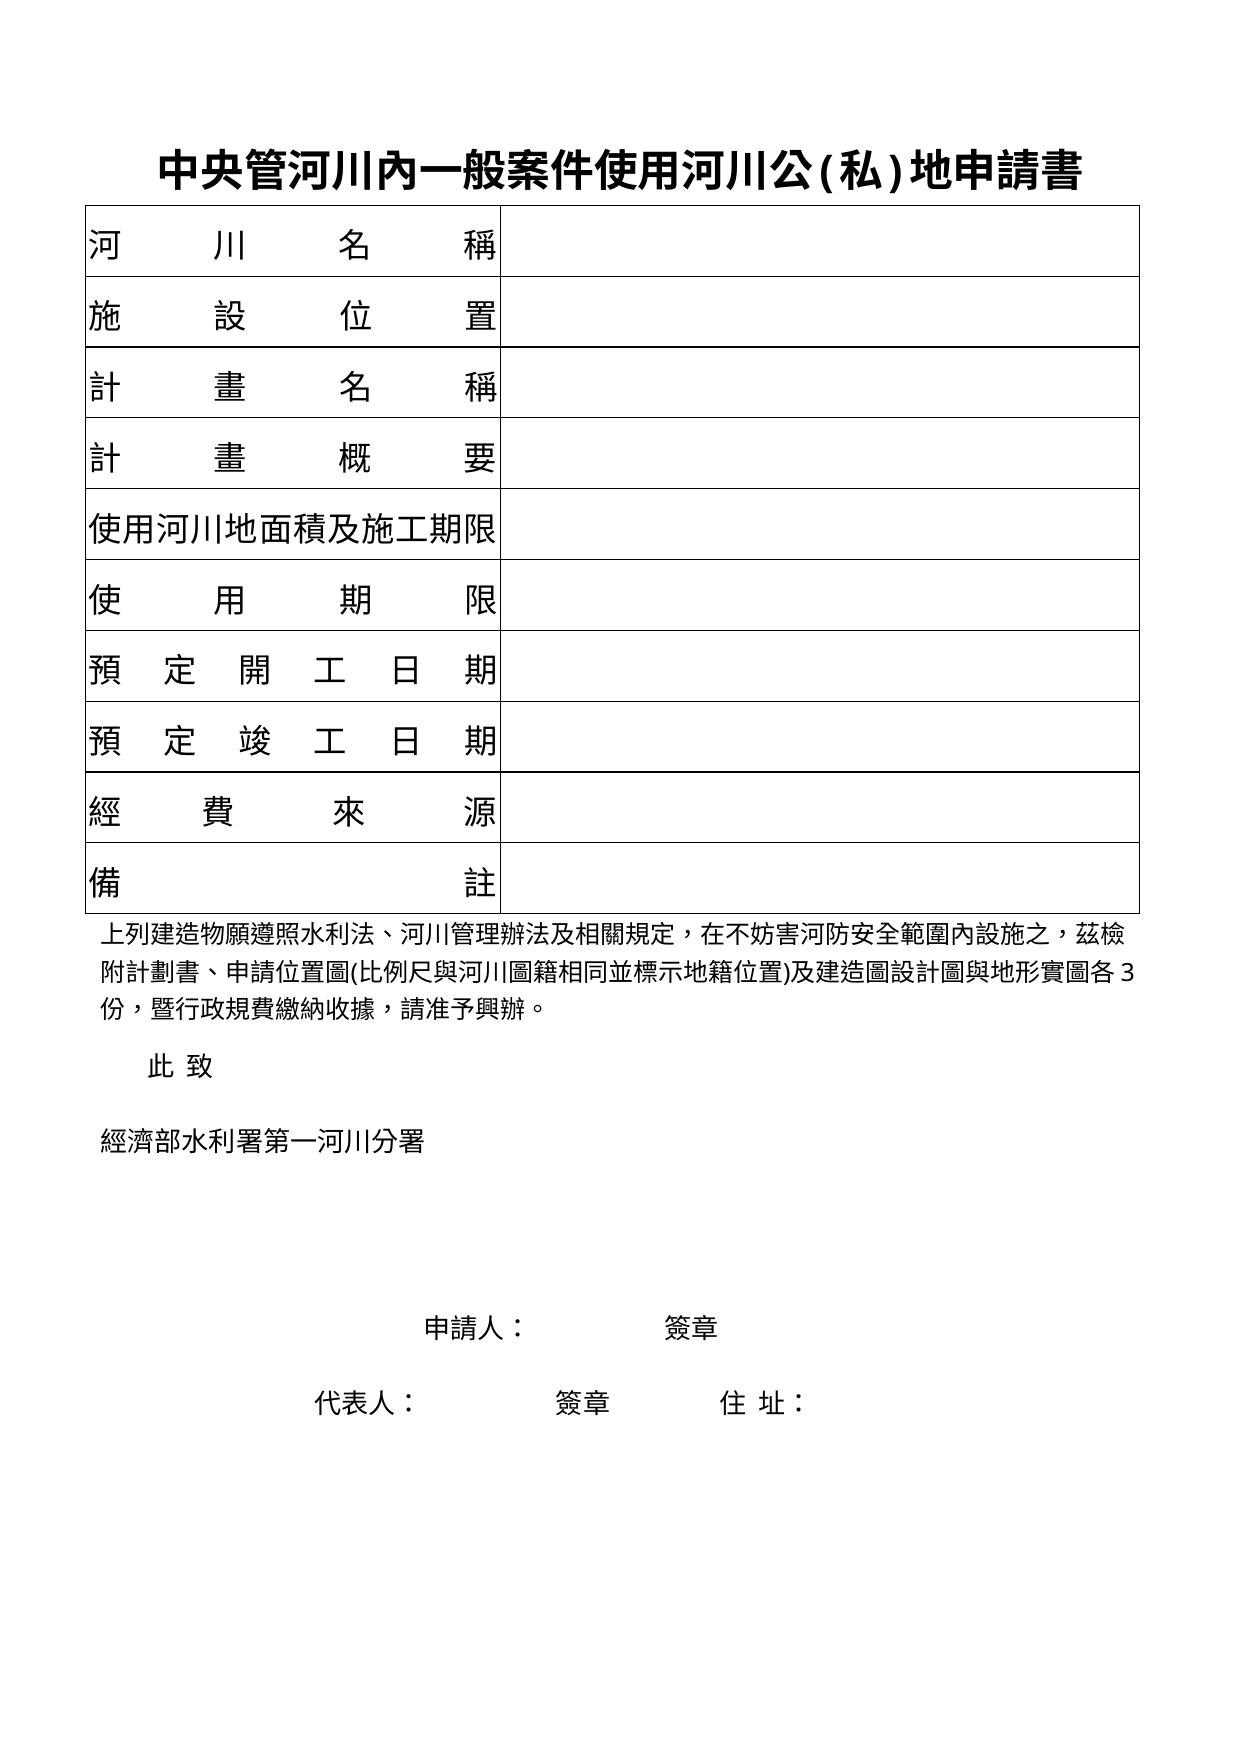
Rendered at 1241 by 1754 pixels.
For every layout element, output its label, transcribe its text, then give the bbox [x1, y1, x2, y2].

text 申請人： 簽章 [100, 1289, 1140, 1364]
table_cell [501, 773, 1139, 842]
text 經濟部水利署第一河川分署 [100, 1102, 1140, 1177]
table_header [501, 206, 1139, 276]
table_cell 使用河川地面積及施工期限 [86, 489, 500, 559]
table_cell 計畫名稱 [86, 348, 500, 417]
table_cell 備 註 [86, 843, 500, 913]
text 上列建造物願遵照水利法、河川管理辦法及相關規定，在不妨害河防安全範圍內設施之，茲檢附計劃書、申請位置圖(比例尺與河川圖籍相同並標示地籍位置)及建造圖設計圖與地形實圖各3份，暨行政規費繳納收據，請准予興辦。 [100, 914, 1140, 1027]
table_cell [501, 843, 1139, 913]
text 代表人： 簽章 住 址： [89, 1364, 1140, 1439]
table_cell 經 費 來 源 [86, 773, 500, 842]
table_header 河 川 名 稱 [86, 206, 500, 276]
table_cell 計 畫 概 要 [86, 418, 500, 488]
table_cell 預定竣工日期 [86, 702, 500, 771]
table_cell [501, 418, 1139, 488]
table_cell [501, 560, 1139, 630]
text 中央管河川內一般案件使用河川公(私)地申請書 [89, 130, 1152, 205]
table_cell 施設位置 [86, 277, 500, 346]
table_cell [501, 631, 1139, 701]
table_cell [501, 348, 1139, 417]
table_cell [501, 489, 1139, 559]
table_cell [501, 277, 1139, 346]
table_cell [501, 702, 1139, 771]
text 此 致 [100, 1027, 1140, 1102]
table_cell 使用期限 [86, 560, 500, 630]
table_cell 預定開工日期 [86, 631, 500, 701]
